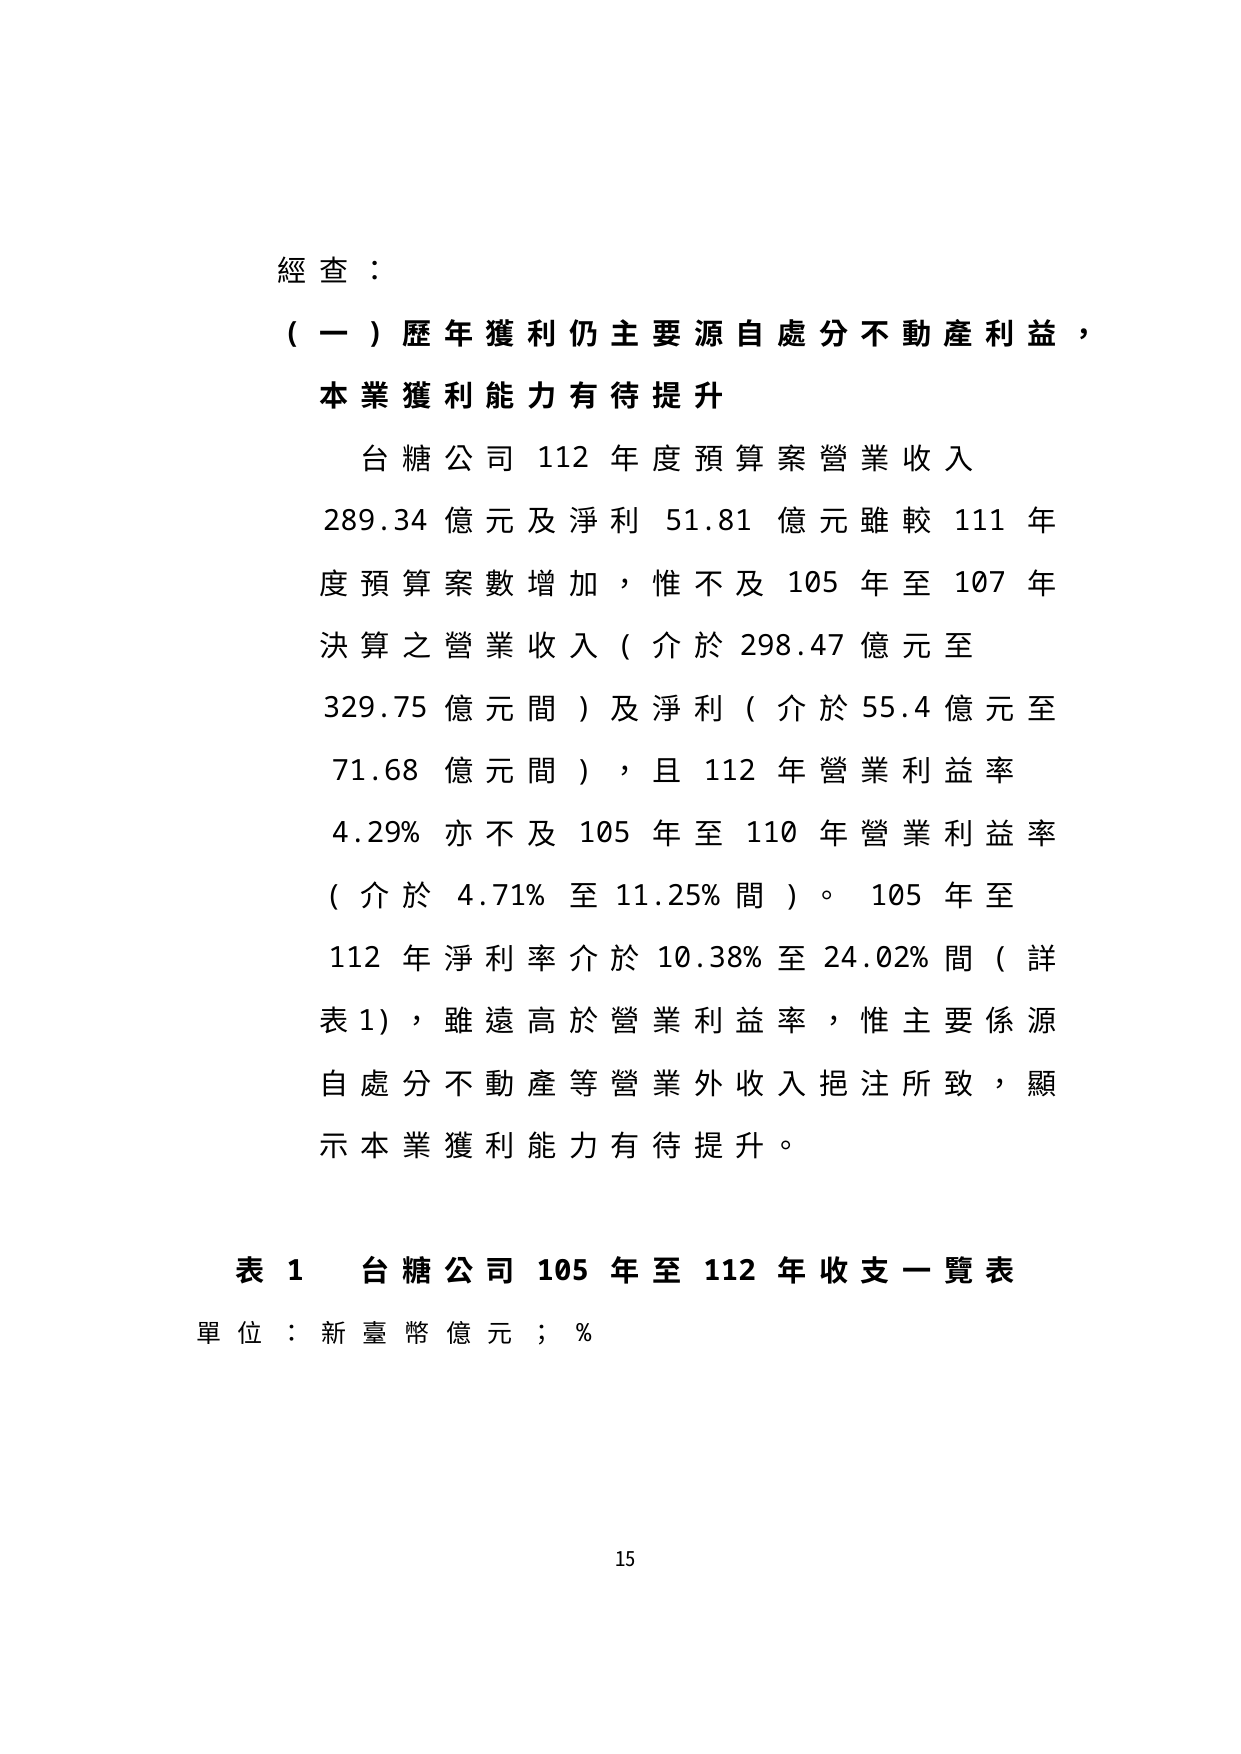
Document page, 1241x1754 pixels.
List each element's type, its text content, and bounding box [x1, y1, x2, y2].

text (一)歷年獲利仍主要源自處分不動產利益，本業獲利能力有待提升 [247, 290, 1063, 415]
text 台糖公司112年度預算案營業收入289.34億元及淨利51.81億元雖較111年度預算案數增加，惟不及105年至107年決算之營業收入(介於298.47億元至329.75億元間)及淨利(介於55.4億元至71.68億元間)，且112年營業利益率4.29%亦不及105年至110年營業利益率(介於4.71%至11.25%間)。105年至112年淨利率介於10.38%至24.02%間(詳表1)，雖遠高於營業利益率，惟主要係源自處分不動產等營業外收入挹注所致，顯示本業獲利能力有待提升。 [276, 415, 1063, 1165]
text 台糖公司112年度預算案營業收入289億3,445萬8千元，營業成本231億3,937萬5千元，營業費用45億5,317萬8千元，營業利益12億4,190萬5千元，加計營業外利益37億4,438萬元及所得稅利益1億9,448萬9千元後，本期淨利51億8,077萬4千元。經查： [247, 227, 1063, 290]
text 表1 台糖公司105年至112年收支一覽表 單位：新臺幣億元；% [188, 1227, 1063, 1352]
